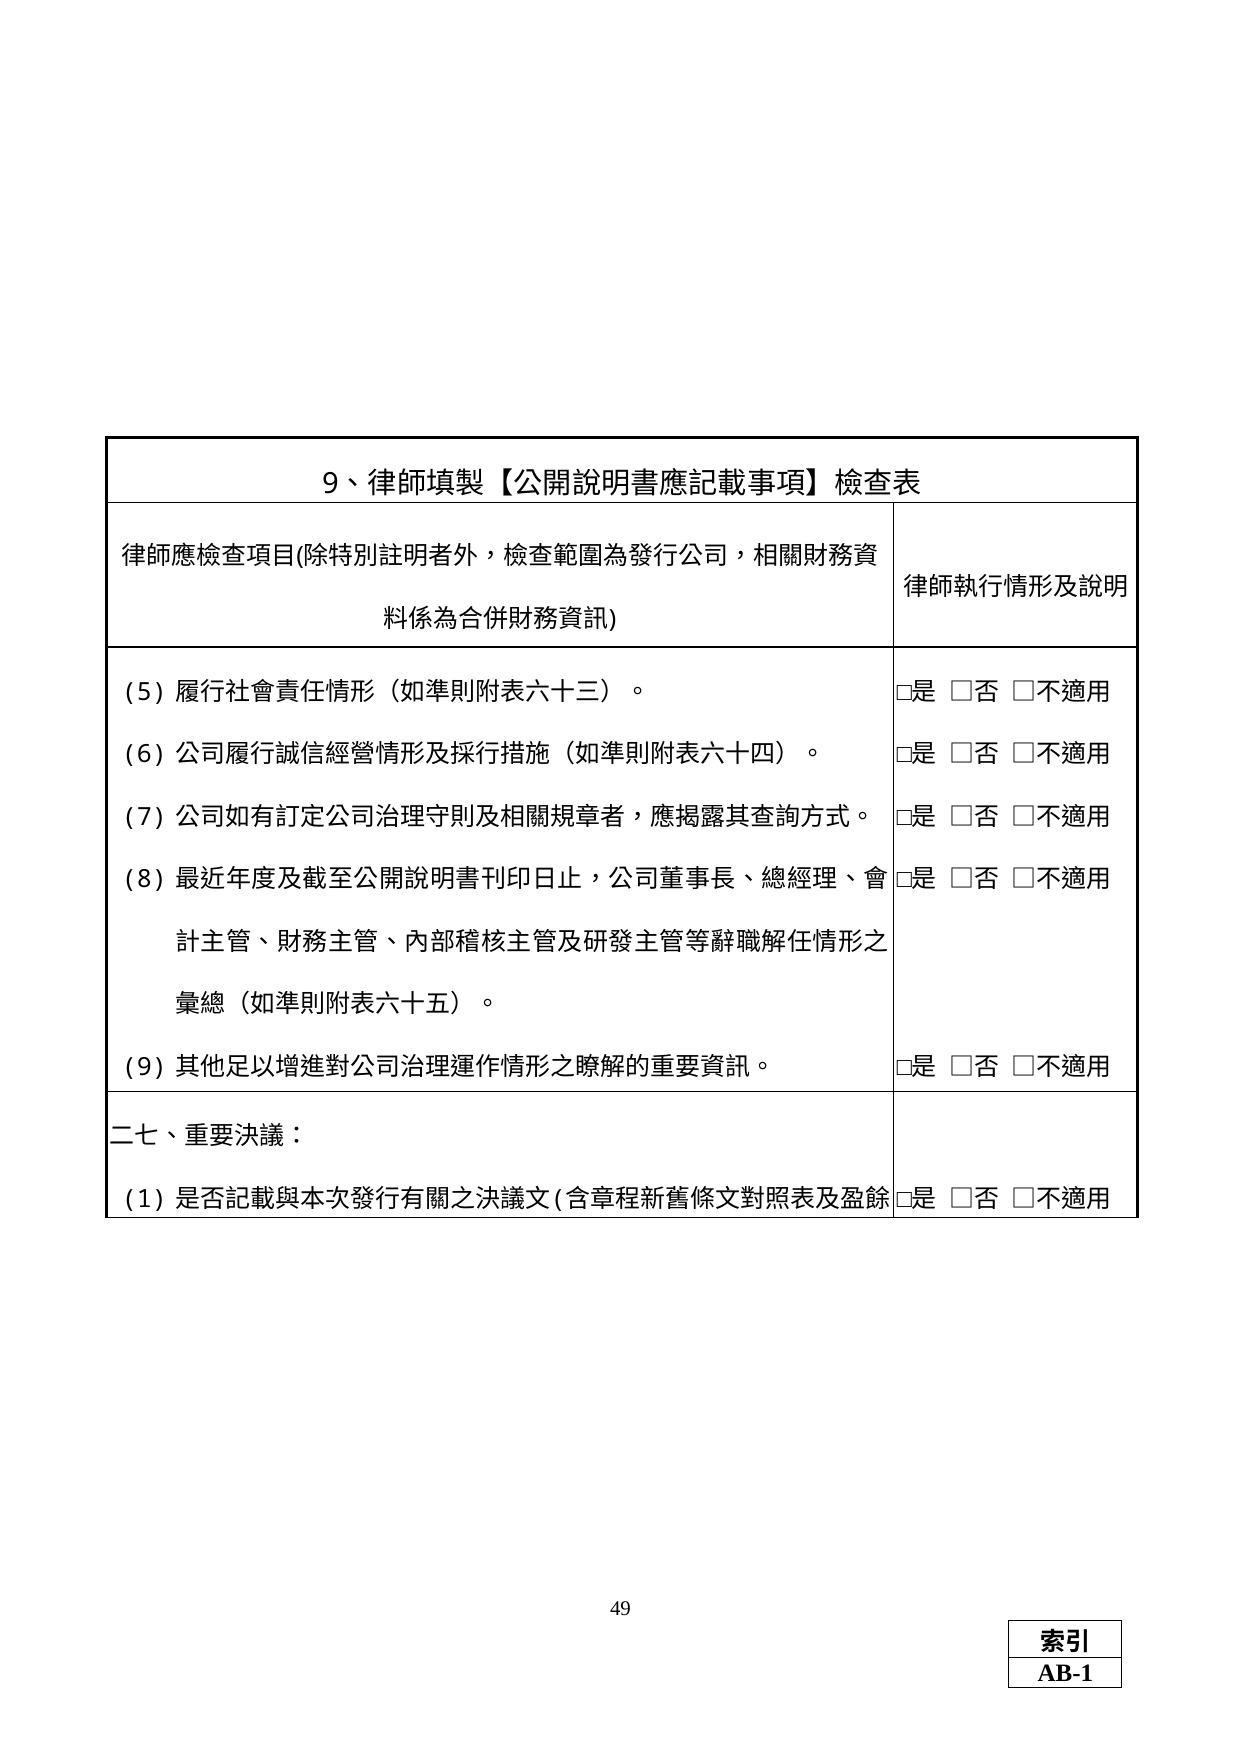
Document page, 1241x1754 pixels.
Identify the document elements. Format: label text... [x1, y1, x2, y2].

table_cell 律師執行情形及說明 [894, 503, 1136, 646]
table_cell □是 □否 □不適用 □是 □否 □不適用 □是 □否 □不適用 □是 □否 □不適用 □是 □否 □不適用 [894, 648, 1136, 1091]
table_cell □是 □否 □不適用 [894, 1092, 1136, 1217]
table_cell 二七、重要決議： 是否記載與本次發行有關之決議文(含章程新舊條文對照表及盈餘 [108, 1092, 893, 1217]
table_header 9、律師填製【公開說明書應記載事項】檢查表 [108, 439, 1136, 502]
table_cell 二六、是否依規定揭露下列公司治理運作情形： 董事會運作情形（如準則附表五十八）。 審計委員會運作情形或監察人參與董事會運作情形（如準則附表五十九及六十）。 公司治理運作情形及其與上市上櫃公司治理實務守則差異情形及原因（如準則附表六十一）。 公司如有設置薪酬委員會者，應揭露其組成、職責及運作情形（如準則附表六十二）。 履行社會責任情形（如準則附表六十三）。 公司履行誠信經營情形及採行措施（如準則附表六十四）。 公司如有訂定公司治理守則及相關規章者，應揭露其查詢方式。 最近年度及截至公開說明書刊印日止，公司董事長、總經理、會計主管、財務主管、內部稽核主管及研發主管等辭職解任情形之彙總（如準則附表六十五）。 其他足以增進對公司治理運作情形之瞭解的重要資訊。 [108, 648, 893, 1091]
table_cell 律師應檢查項目(除特別註明者外，檢查範圍為發行公司，相關財務資料係為合併財務資訊) [108, 503, 893, 646]
